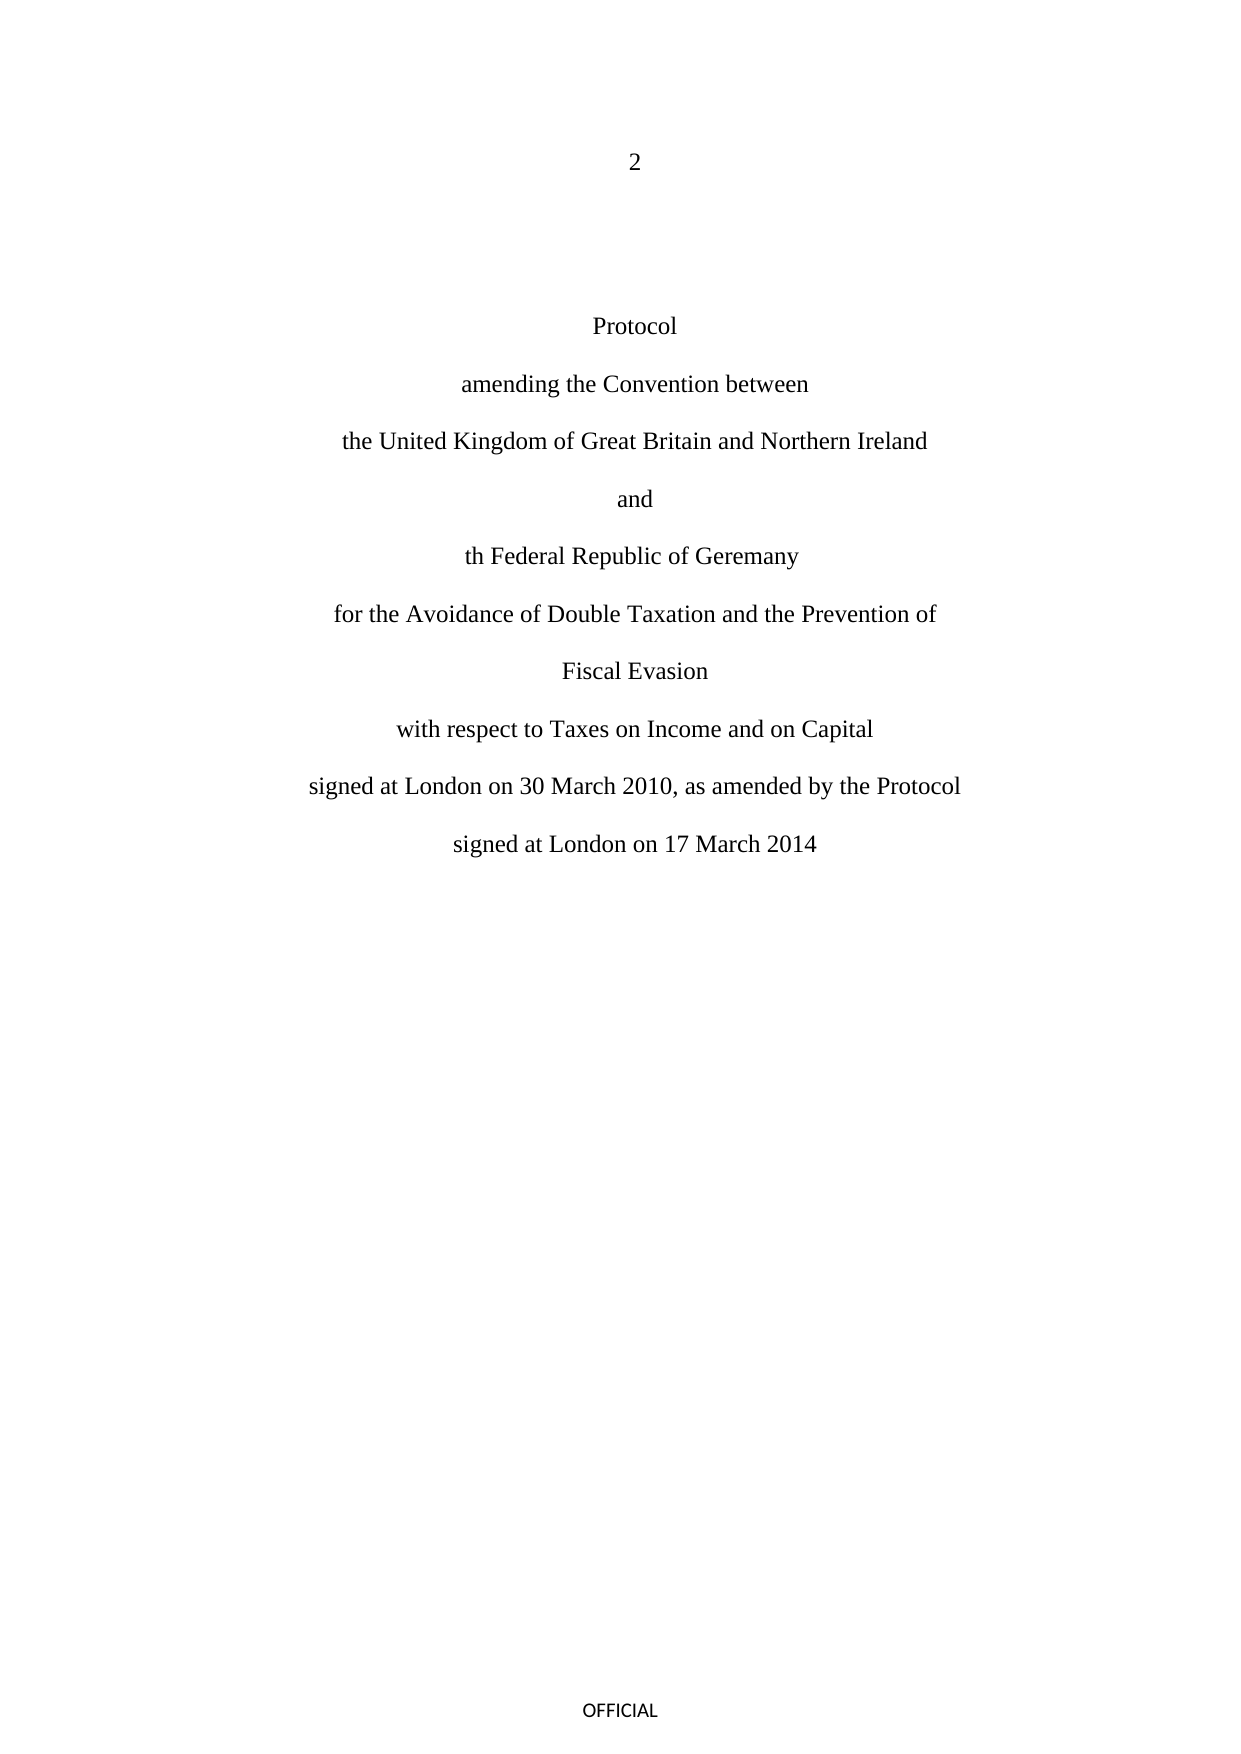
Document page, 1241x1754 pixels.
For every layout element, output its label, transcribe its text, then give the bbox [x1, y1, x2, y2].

text and [177, 484, 1092, 513]
text signed at London on 30 March 2010, as amended by the Protocol [177, 771, 1092, 800]
text amending the Convention between [177, 369, 1092, 398]
text signed at London on 17 March 2014 [177, 829, 1092, 858]
text Protocol [177, 311, 1092, 340]
text th Federal Republic of Geremany [177, 541, 1092, 570]
text for the Avoidance of Double Taxation and the Prevention of [177, 599, 1092, 628]
text the United Kingdom of Great Britain and Northern Ireland [177, 426, 1092, 455]
text with respect to Taxes on Income and on Capital [177, 714, 1092, 743]
text Fiscal Evasion [177, 656, 1092, 685]
